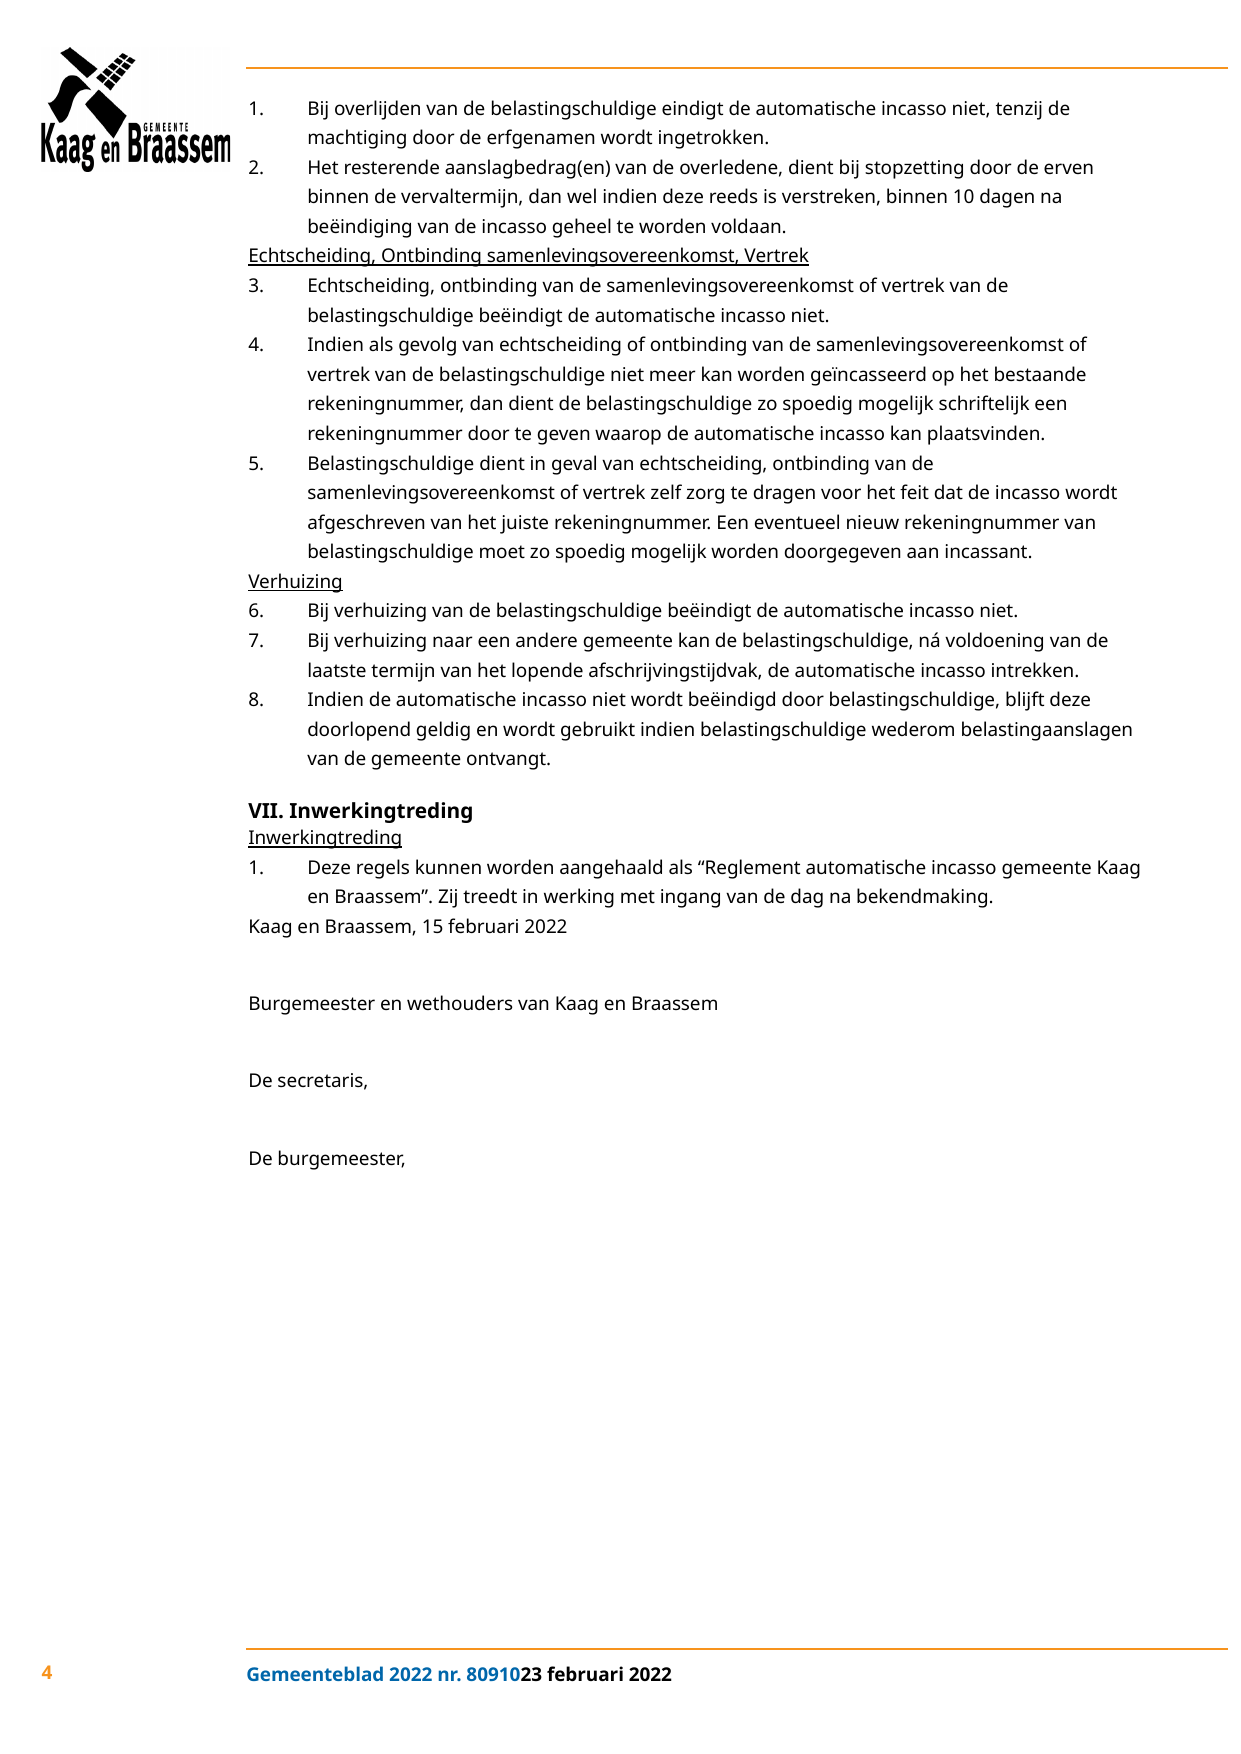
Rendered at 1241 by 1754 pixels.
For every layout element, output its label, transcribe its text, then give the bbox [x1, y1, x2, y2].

text Burgemeester en wethouders van Kaag en Braassem [248, 990, 1152, 1016]
list Belastingschuldige dient in geval van echtscheiding, ontbinding van de samenlevingsovereenkomst of vertrek zelf zorg te dragen voor het feit dat de incasso wordt afgeschreven van het juiste rekeningnummer. Een eventueel nieuw rekeningnummer van belastingschuldige moet zo spoedig mogelijk worden doorgegeven aan incassant. [248, 450, 1152, 564]
list Indien als gevolg van echtscheiding of ontbinding van de samenlevingsovereenkomst of vertrek van de belastingschuldige niet meer kan worden geïncasseerd op het bestaande rekeningnummer, dan dient de belastingschuldige zo spoedig mogelijk schriftelijk een rekeningnummer door te geven waarop de automatische incasso kan plaatsvinden. [248, 331, 1152, 446]
list Bij overlijden van de belastingschuldige eindigt de automatische incasso niet, tenzij de machtiging door de erfgenamen wordt ingetrokken. [248, 95, 1152, 150]
text Inwerkingtreding [248, 824, 1152, 850]
list Indien de automatische incasso niet wordt beëindigd door belastingschuldige, blijft deze doorlopend geldig en wordt gebruikt indien belastingschuldige wederom belastingaanslagen van de gemeente ontvangt. [248, 686, 1152, 771]
text De burgemeester, [248, 1145, 1152, 1171]
list Deze regels kunnen worden aangehaald als “Reglement automatische incasso gemeente Kaag en Braassem”. Zij treedt in werking met ingang van de dag na bekendmaking. [248, 854, 1152, 909]
picture [41, 47, 231, 172]
text VII. Inwerkingtreding [248, 796, 1152, 824]
text De secretaris, [248, 1068, 1152, 1093]
list Bij verhuizing naar een andere gemeente kan de belastingschuldige, ná voldoening van de laatste termijn van het lopende afschrijvingstijdvak, de automatische incasso intrekken. [248, 627, 1152, 683]
list Bij verhuizing van de belastingschuldige beëindigt de automatische incasso niet. [248, 598, 1152, 623]
list Echtscheiding, ontbinding van de samenlevingsovereenkomst of vertrek van de belastingschuldige beëindigt de automatische incasso niet. [248, 272, 1152, 328]
list Het resterende aanslagbedrag(en) van de overledene, dient bij stopzetting door de erven binnen de vervaltermijn, dan wel indien deze reeds is verstreken, binnen 10 dagen na beëindiging van de incasso geheel te worden voldaan. [248, 154, 1152, 239]
text Kaag en Braassem, 15 februari 2022 [248, 913, 1152, 939]
text Echtscheiding, Ontbinding samenlevingsovereenkomst, Vertrek [248, 243, 1152, 268]
text Verhuizing [248, 568, 1152, 594]
